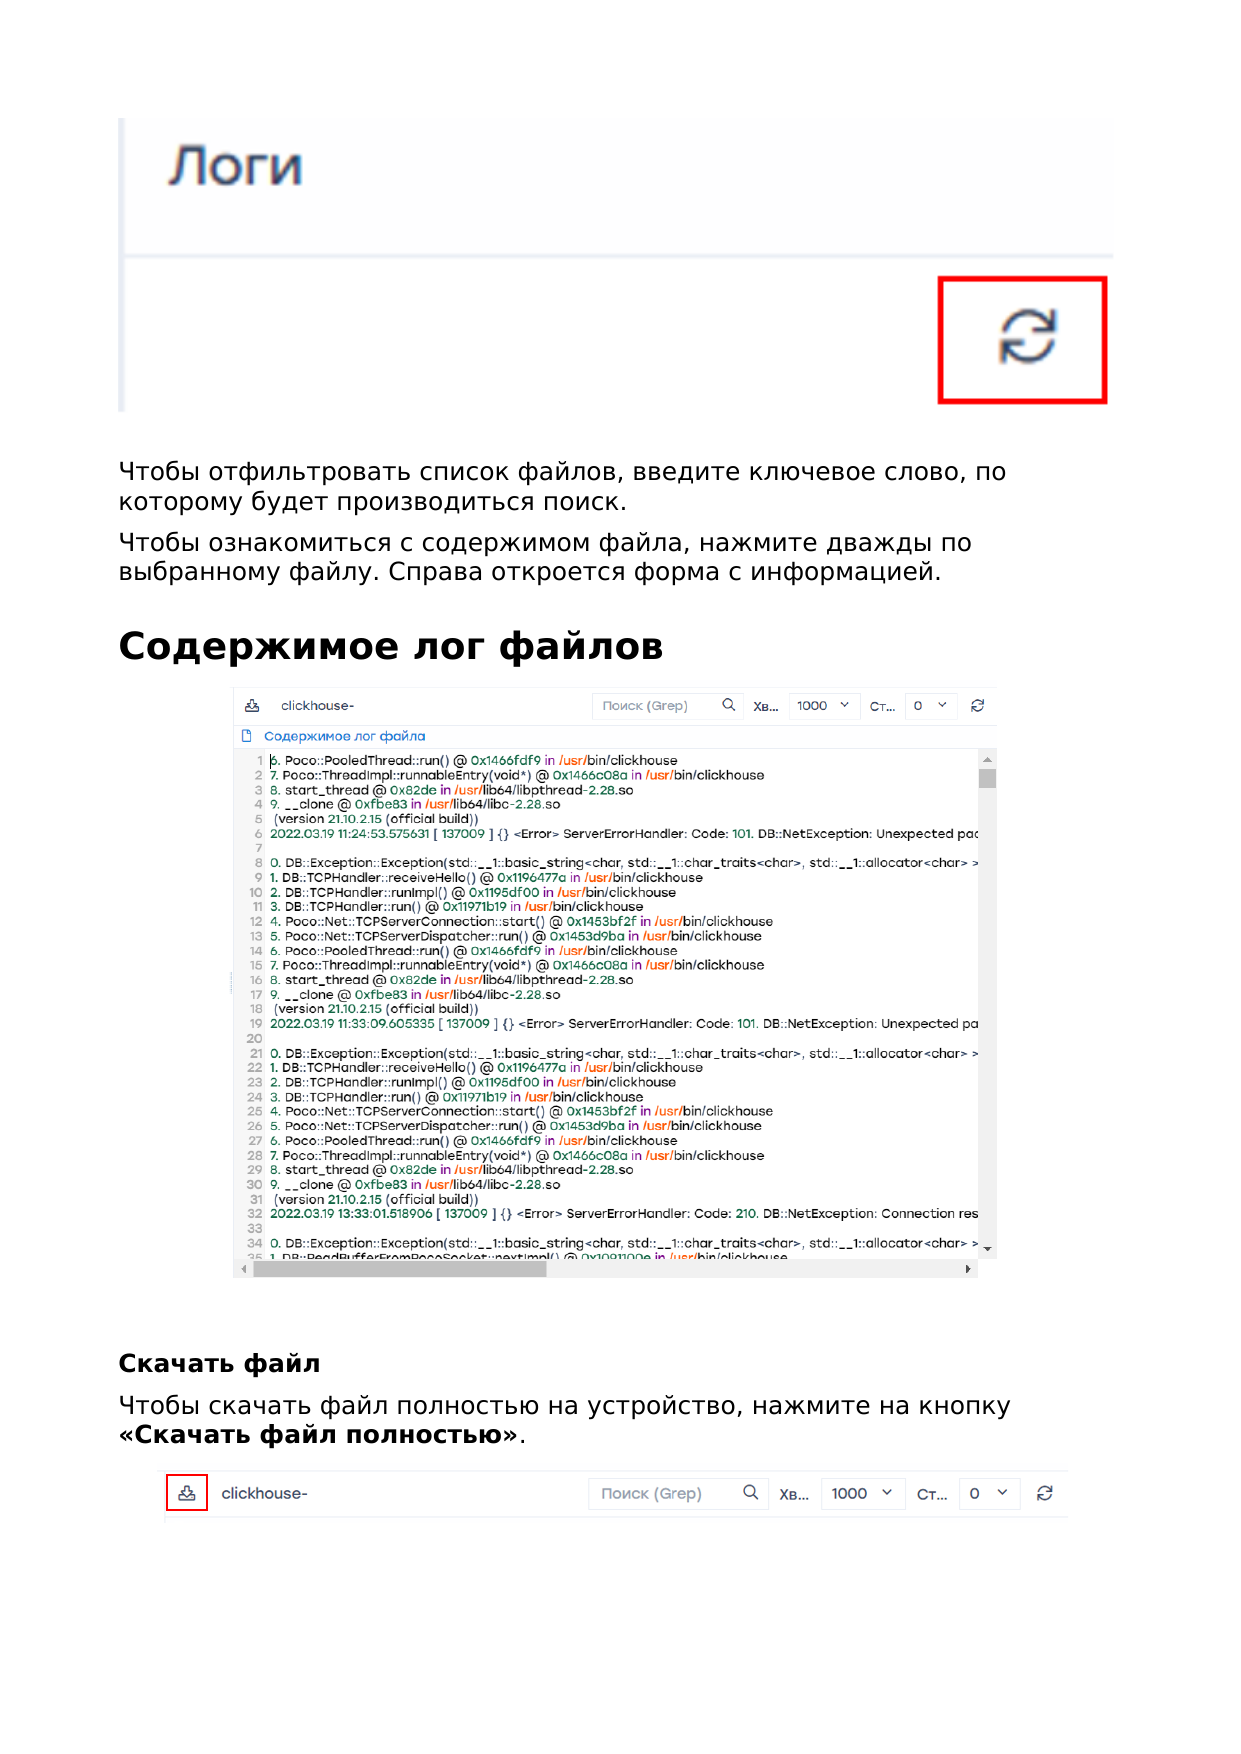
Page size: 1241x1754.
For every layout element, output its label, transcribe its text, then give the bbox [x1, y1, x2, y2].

text Чтобы отфильтровать список файлов, введите ключевое слово, по которому будет производиться поиск. [118, 458, 1122, 516]
subtitle Содержимое лог файлов [118, 624, 1122, 668]
picture [151, 1462, 1089, 1523]
subtitle Скачать файл [118, 1349, 1122, 1379]
text Чтобы скачать файл полностью на устройство, нажмите на кнопку «Скачать файл полностью». [118, 1391, 1122, 1449]
picture [229, 680, 1011, 1283]
picture [118, 118, 1123, 416]
text Чтобы ознакомиться с содержимом файла, нажмите дважды по выбранному файлу. Справа откроется форма с информацией. [118, 528, 1122, 587]
